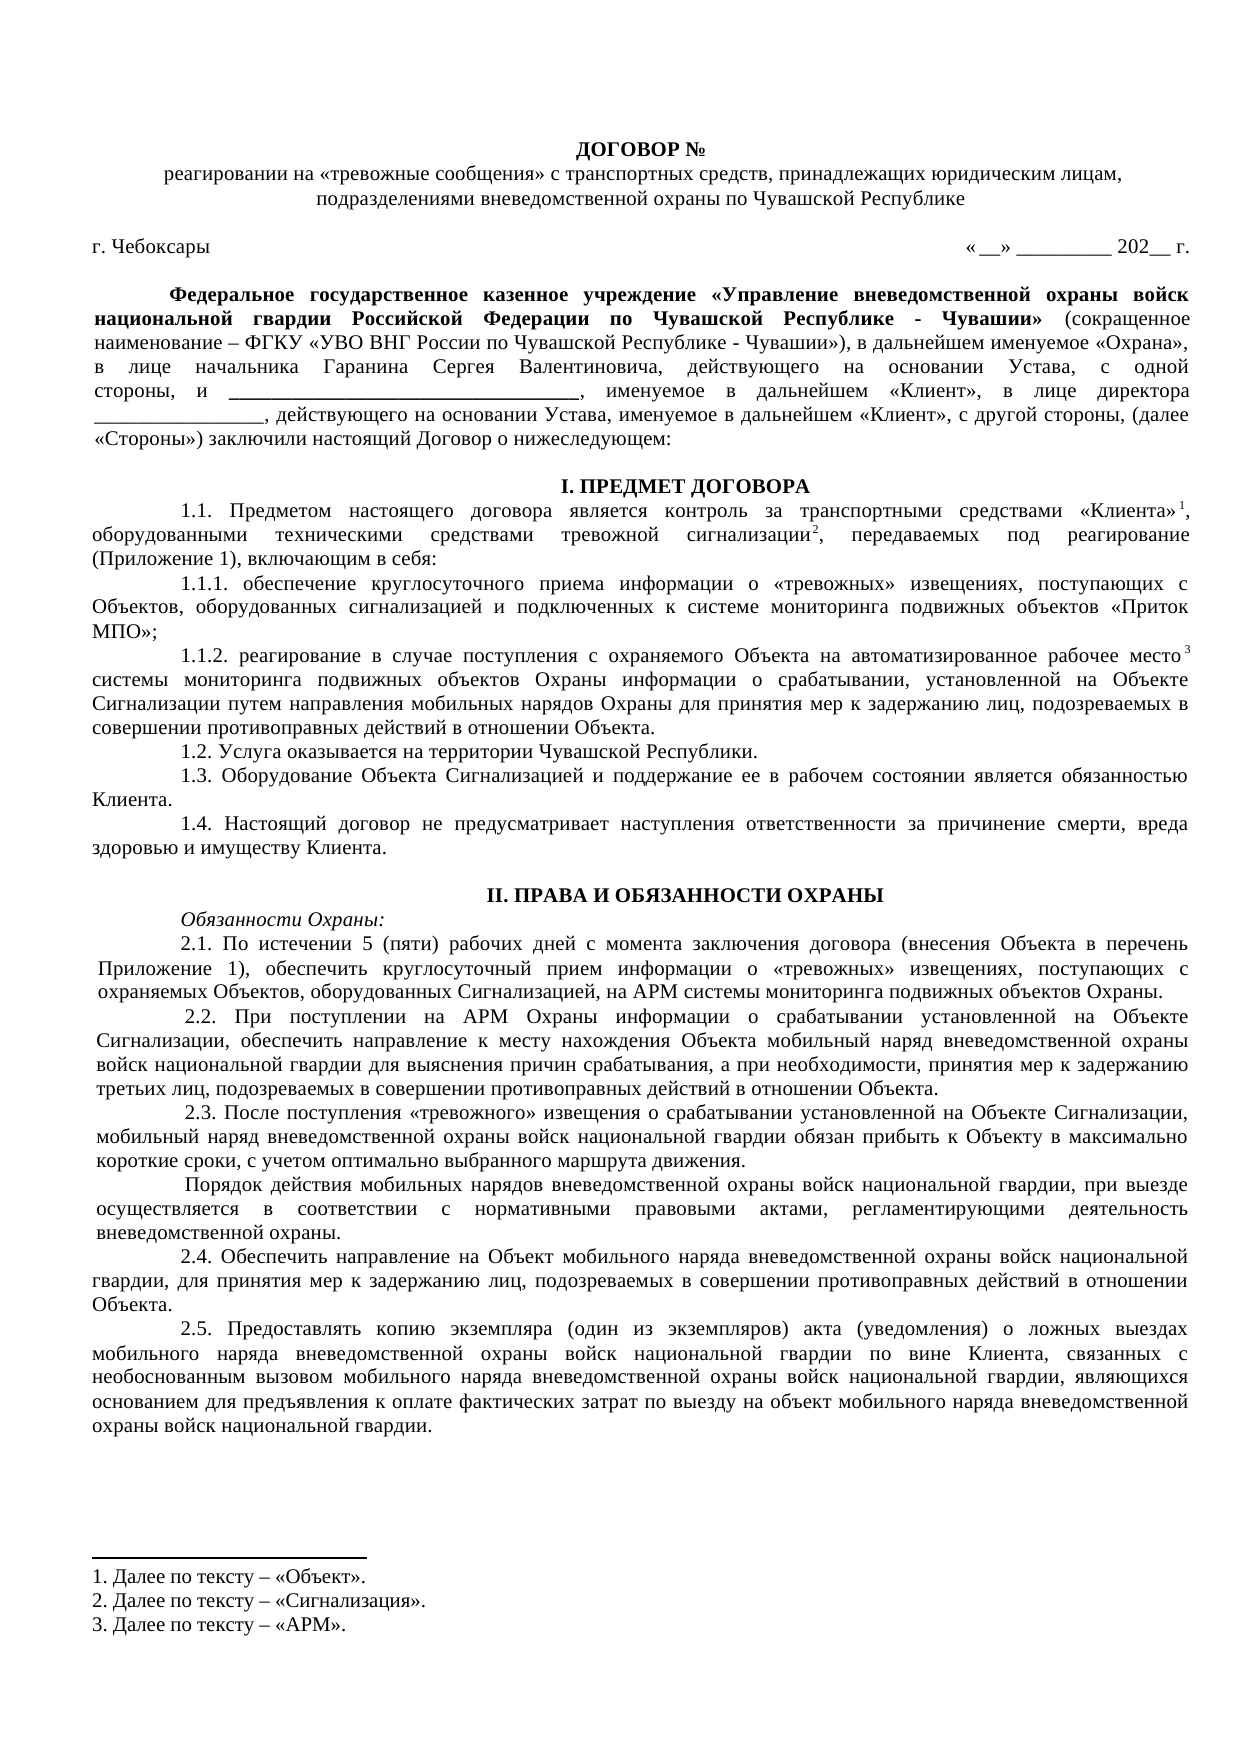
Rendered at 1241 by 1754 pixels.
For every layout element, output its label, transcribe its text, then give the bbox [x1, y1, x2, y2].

text 2.1. По истечении 5 (пяти) рабочих дней с момента заключения договора (внесения Объекта в перечень Приложение 1), обеспечить круглосуточный прием информации о «тревожных» извещениях, поступающих с охраняемых Объектов, оборудованных Сигнализацией, на АРМ системы мониторинга подвижных объектов Охраны. [98, 931, 1190, 1003]
list 2.4. Обеспечить направление на Объект мобильного наряда вневедомственной охраны войск национальной гвардии, для принятия мер к задержанию лиц, подозреваемых в совершении противоправных действий в отношении Объекта. [92, 1244, 1190, 1316]
list 2.5. Предоставлять копию экземпляра (один из экземпляров) акта (уведомления) о ложных выездах мобильного наряда вневедомственной охраны войск национальной гвардии по вине Клиента, связанных с необоснованным вызовом мобильного наряда вневедомственной охраны войск национальной гвардии, являющихся основанием для предъявления к оплате фактических затрат по выезду на объект мобильного наряда вневедомственной охраны войск национальной гвардии. [92, 1316, 1190, 1437]
text . Далее по тексту – «Объект». [92, 1564, 1190, 1588]
text 2.3. После поступления «тревожного» извещения о срабатывании установленной на Объекте Сигнализации, мобильный наряд вневедомственной охраны войск национальной гвардии обязан прибыть к Объекту в максимально короткие сроки, с учетом оптимально выбранного маршрута движения. [96, 1100, 1190, 1172]
list 1.2. Услуга оказывается на территории Чувашской Республики. [92, 739, 1190, 763]
list 1.3. Оборудование Объекта Сигнализацией и поддержание ее в рабочем состоянии является обязанностью Клиента. [92, 763, 1190, 811]
list 1.1. Предметом настоящего договора является контроль за транспортными средствами «Клиента», оборудованными техническими средствами тревожной сигнализации, передаваемых под реагирование (Приложение 1), включающим в себя: [92, 498, 1190, 570]
list II. ПРАВА И ОБЯЗАННОСТИ ОХРАНЫ [92, 883, 1190, 907]
text 2.2. При поступлении на АРМ Охраны информации о срабатывании установленной на Объекте Сигнализации, обеспечить направление к месту нахождения Объекта мобильный наряд вневедомственной охраны войск национальной гвардии для выяснения причин срабатывания, а при необходимости, принятия мер к задержанию третьих лиц, подозреваемых в совершении противоправных действий в отношении Объекта. [96, 1003, 1190, 1100]
text . Далее по тексту – «Сигнализация». [92, 1588, 1190, 1612]
text . Далее по тексту – «АРМ». [92, 1612, 1190, 1636]
list 1.1.2. реагирование в случае поступления с охраняемого Объекта на автоматизированное рабочее место системы мониторинга подвижных объектов Охраны информации о срабатывании, установленной на Объекте Сигнализации путем направления мобильных нарядов Охраны для принятия мер к задержанию лиц, подозреваемых в совершении противоправных действий в отношении Объекта. [92, 643, 1190, 739]
text ДОГОВОР № [92, 137, 1190, 161]
list 1.1.1. обеспечение круглосуточного приема информации о «тревожных» извещениях, поступающих с Объектов, оборудованных сигнализацией и подключенных к системе мониторинга подвижных объектов «Приток МПО»; [92, 570, 1190, 643]
list Обязанности Охраны: [92, 907, 1190, 931]
text Порядок действия мобильных нарядов вневедомственной охраны войск национальной гвардии, при выезде осуществляется в соответствии с нормативными правовыми актами, регламентирующими деятельность вневедомственной охраны. [96, 1172, 1190, 1244]
list 1.4. Настоящий договор не предусматривает наступления ответственности за причинение смерти, вреда здоровью и имуществу Клиента. [92, 811, 1190, 859]
text г. Чебоксары «__» _________ 202__ г. [92, 233, 1190, 258]
text Федеральное государственное казенное учреждение «Управление вневедомственной охраны войск национальной гвардии Российской Федерации по Чувашской Республике - Чувашии» (сокращенное наименование – ФГКУ «УВО ВНГ России по Чувашской Республике - Чувашии»), в дальнейшем именуемое «Охрана», в лице начальника Гаранина Сергея Валентиновича, действующего на основании Устава, с одной стороны, и _________________________________, именуемое в дальнейшем «Клиент», в лице директора ________________, действующего на основании Устава, именуемое в дальнейшем «Клиент», с другой стороны, (далее «Стороны») заключили настоящий Договор о нижеследующем: [94, 282, 1190, 450]
text реагировании на «тревожные сообщения» с транспортных средств, принадлежащих юридическим лицам, подразделениями вневедомственной охраны по Чувашской Республике [92, 161, 1190, 209]
list I. ПРЕДМЕТ ДОГОВОРА [92, 474, 1190, 498]
